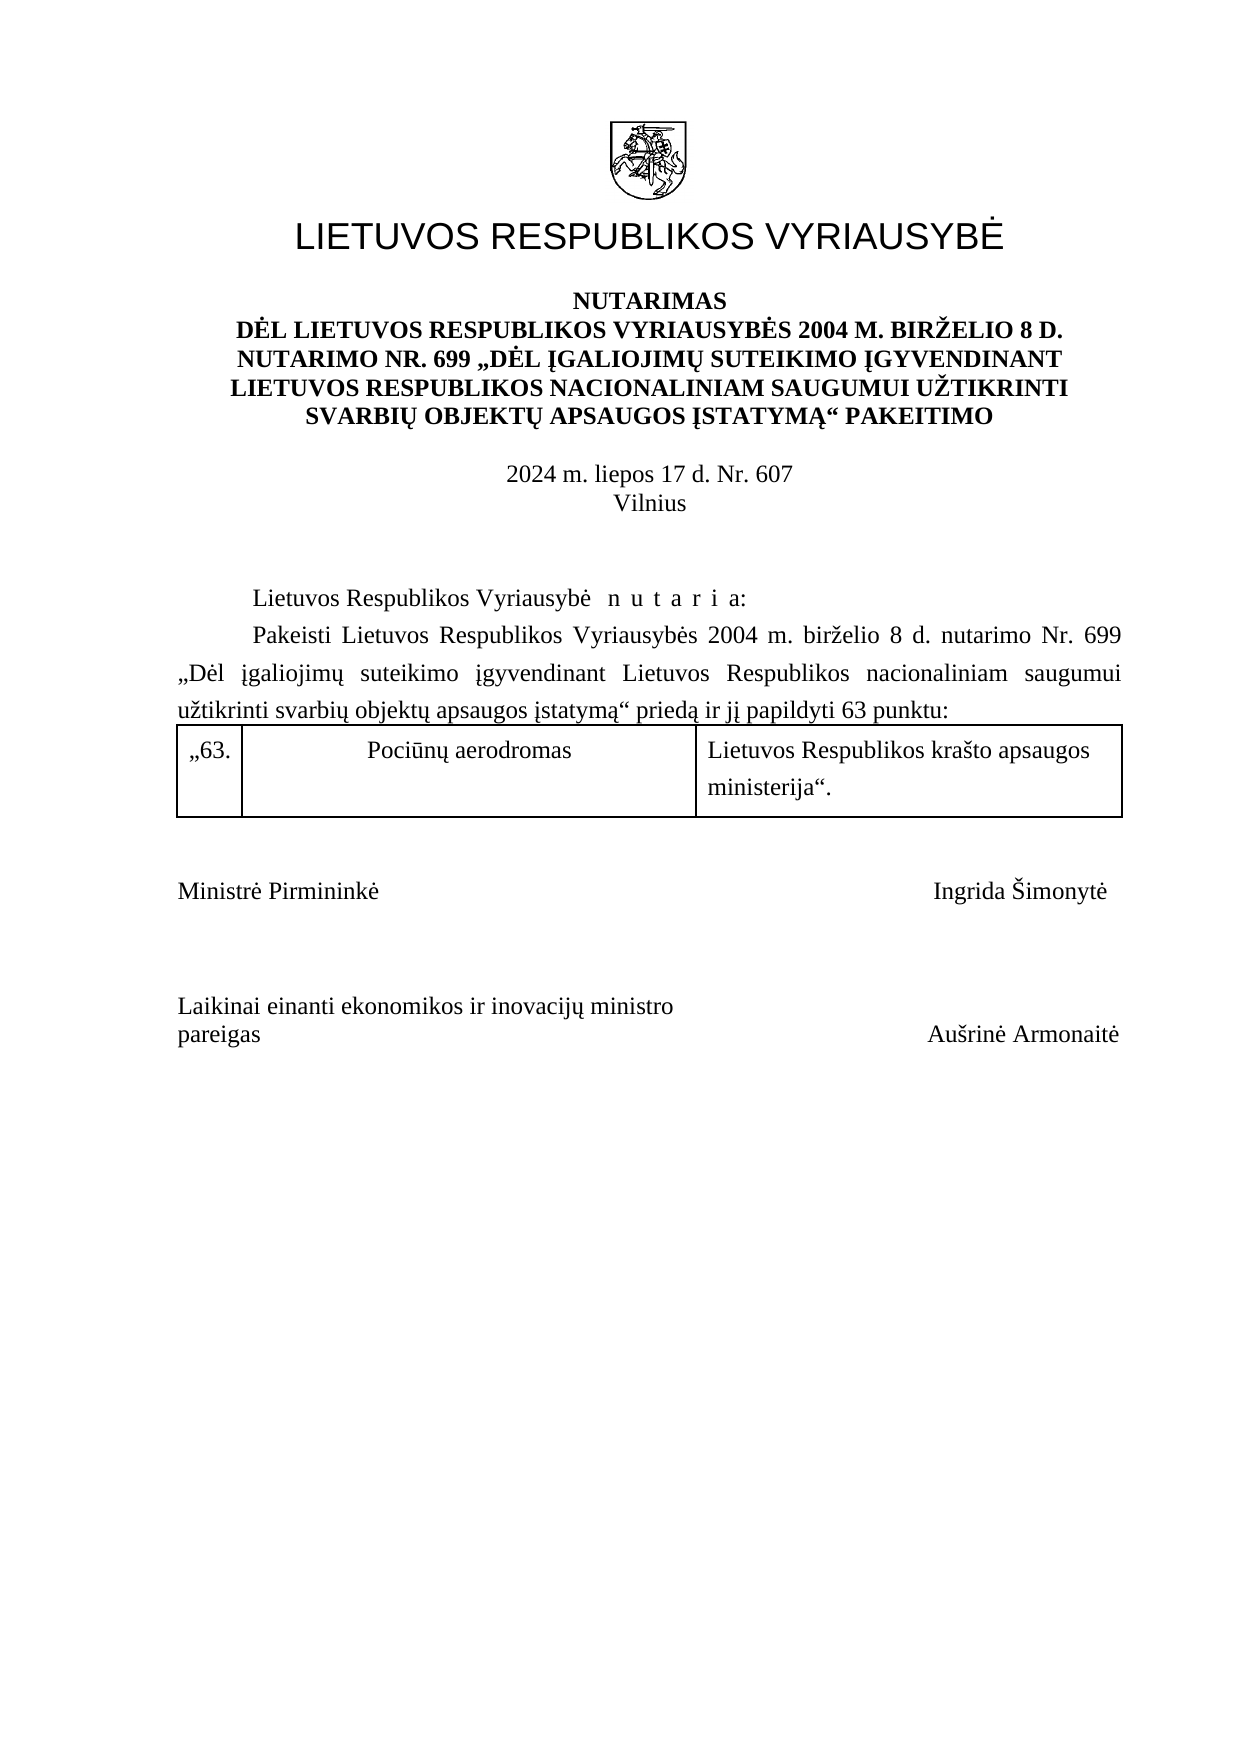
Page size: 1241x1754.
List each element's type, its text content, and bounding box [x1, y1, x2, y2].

text Lietuvos Respublikos Vyriausybė nutaria: [177, 574, 1122, 611]
text 2024 m. liepos 17 d. Nr. 607 [177, 459, 1122, 488]
text Ministrė Pirmininkė Ingrida Šimonytė [177, 876, 1122, 904]
text pareigas Aušrinė Armonaitė [177, 1019, 1122, 1048]
text Vilnius [177, 488, 1122, 516]
table_header Pociūnų aerodromas [243, 726, 695, 816]
text Laikinai einanti ekonomikos ir inovacijų ministro [177, 991, 1122, 1019]
text nutarimas [177, 286, 1122, 315]
table_header Lietuvos Respublikos krašto apsaugos ministerija“. [697, 726, 1121, 816]
text Lietuvos Respublikos Vyriausybė [177, 214, 1122, 258]
table_header „63. [178, 726, 241, 816]
text DĖL LIETUVOS RESPUBLIKOS VYRIAUSYBĖS 2004 M. BIRŽELIO 8 D. NUTARIMO NR. 699 „DĖL ĮGALIOJIMŲ SUTEIKIMO ĮGYVENDINANT LIETUVOS RESPUBLIKOS NACIONALINIAM SAUGUMUI UŽTIKRINTI SVARBIŲ OBJEKTŲ APSAUGOS ĮSTATYMĄ“ PAKEITIMO [177, 315, 1122, 430]
text Pakeisti Lietuvos Respublikos Vyriausybės 2004 m. birželio 8 d. nutarimo Nr. 699 „Dėl įgaliojimų suteikimo įgyvendinant Lietuvos Respublikos nacionaliniam saugumui užtikrinti svarbių objektų apsaugos įstatymą“ priedą ir jį papildyti 63 punktu: [177, 611, 1122, 724]
